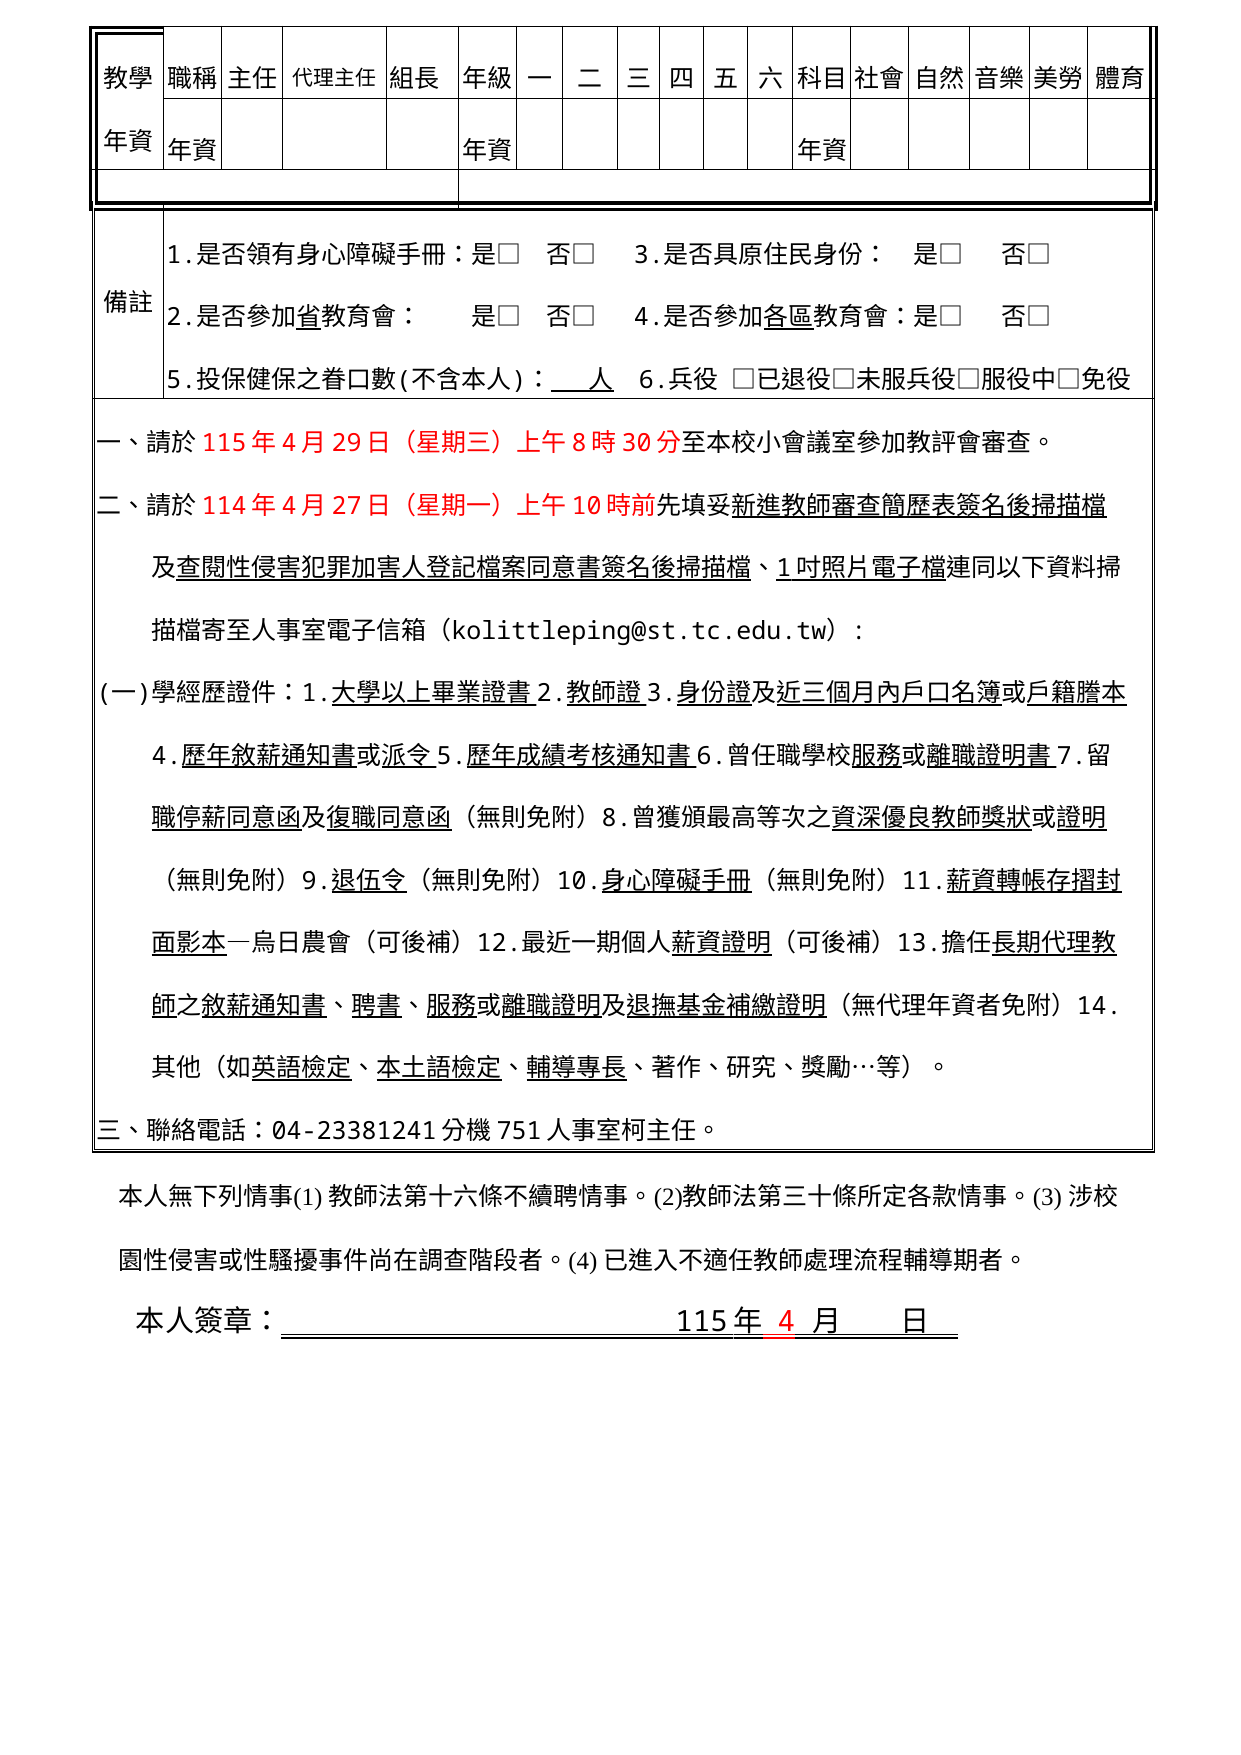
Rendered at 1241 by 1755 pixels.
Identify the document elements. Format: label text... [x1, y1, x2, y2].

table_cell 年資 [164, 99, 221, 169]
table_cell [748, 99, 792, 169]
table_cell [618, 99, 659, 169]
table_cell 一 [517, 27, 562, 97]
table_cell [1158, 98, 1240, 169]
table_cell 年級 [459, 27, 516, 97]
text 本人簽章： 115年 4 月 日 [118, 1277, 1122, 1340]
table_cell 備註 [94, 201, 163, 208]
table_cell [1088, 99, 1149, 169]
table_cell 科目 [793, 27, 850, 97]
text 本人無下列情事(1) 教師法第十六條不續聘情事。(2)教師法第三十條所定各款情事。(3) 涉校園性侵害或性騷擾事件尚在調查階段者。(4) 已進入不適任教師處理流程輔導期者。 [118, 1153, 1122, 1277]
table_cell 體育 [1088, 27, 1149, 97]
table_cell 專 長 科 目 及 領 域 [98, 170, 458, 201]
table_cell 二 [563, 27, 617, 97]
table_cell 六 [748, 27, 792, 97]
table_cell 年資 [793, 99, 850, 169]
table_cell 自然 [909, 27, 969, 97]
table_cell [851, 99, 908, 169]
table_cell [283, 99, 386, 169]
table_cell [222, 99, 282, 169]
table_cell [387, 99, 458, 169]
table_cell [909, 99, 969, 169]
table_cell 社會 [851, 27, 908, 97]
table_cell [660, 99, 703, 169]
table_cell [1030, 99, 1087, 169]
table_cell [970, 99, 1029, 169]
table_cell 音樂 [970, 27, 1029, 97]
table_cell 備註 [95, 211, 163, 398]
table_cell 組長 [387, 27, 458, 97]
table_cell [1158, 26, 1240, 97]
table_cell [1155, 201, 1240, 398]
table_cell [517, 99, 562, 169]
table_cell [1155, 398, 1240, 1149]
table_cell [1158, 169, 1240, 201]
table_cell 1.是否領有身心障礙手冊：是□ 否□ 3.是否具原住民身份： 是□ 否□ 2.是否參加省教育會： 是□ 否□ 4.是否參加各區教育會：是□ 否□ 5.投保健保之眷口數(不含本人)： 人 6.兵役 □已退役□未服兵役□服役中□免役 [164, 211, 1152, 398]
table_cell 四 [660, 27, 703, 97]
table_cell 一、請於115年4月29日（星期三）上午8時30分至本校小會議室參加教評會審查。 二、請於114年4月27日（星期一）上午10時前先填妥新進教師審查簡歷表簽名後掃描檔及查閱性侵害犯罪加害人登記檔案同意書簽名後掃描檔、1吋照片電子檔連同以下資料掃描檔寄至人事室電子信箱（kolittleping@st.tc.edu.tw）: (一)學經歷證件：1.大學以上畢業證書2.教師證3.身份證及近三個月內戶口名簿或戶籍謄本4.歷年敘薪通知書或派令5.歷年成績考核通知書6.曾任職學校服務或離職證明書7.留職停薪同意函及復職同意函（無則免附）8.曾獲頒最高等次之資深優良教師獎狀或證明（無則免附）9.退伍令（無則免附）10.身心障礙手冊（無則免附）11.薪資轉帳存摺封面影本—烏日農會（可後補）12.最近一期個人薪資證明（可後補）13.擔任長期代理教師之敘薪通知書、聘書、服務或離職證明及退撫基金補繳證明（無代理年資者免附）14.其他（如英語檢定、本土語檢定、輔導專長、著作、研究、獎勵…等）。 三、聯絡電話：04-23381241分機751人事室柯主任。 [95, 399, 1152, 1149]
table_cell 三 [618, 27, 659, 97]
table_cell 年資 [459, 99, 516, 169]
table_cell 1.是否領有身心障礙手冊：是□ 否□ 3.是否具原住民身份： 是□ 否□ 2.是否參加省教育會： 是□ 否□ 4.是否參加各區教育會：是□ 否□ 5.投保健保之眷口數(不含本人)： 人 6.兵役 □已退役□未服兵役□服役中□免役 [459, 201, 1153, 208]
table_cell 主任 [222, 27, 282, 97]
table_cell 美勞 [1030, 27, 1087, 97]
table_cell 代理主任 [283, 27, 386, 97]
table_cell 職稱 [164, 27, 221, 97]
table_cell [704, 99, 747, 169]
table_cell [563, 99, 617, 169]
table_cell 教學 年資 [94, 29, 163, 169]
table_cell 五 [704, 27, 747, 97]
table_cell [459, 170, 1149, 201]
